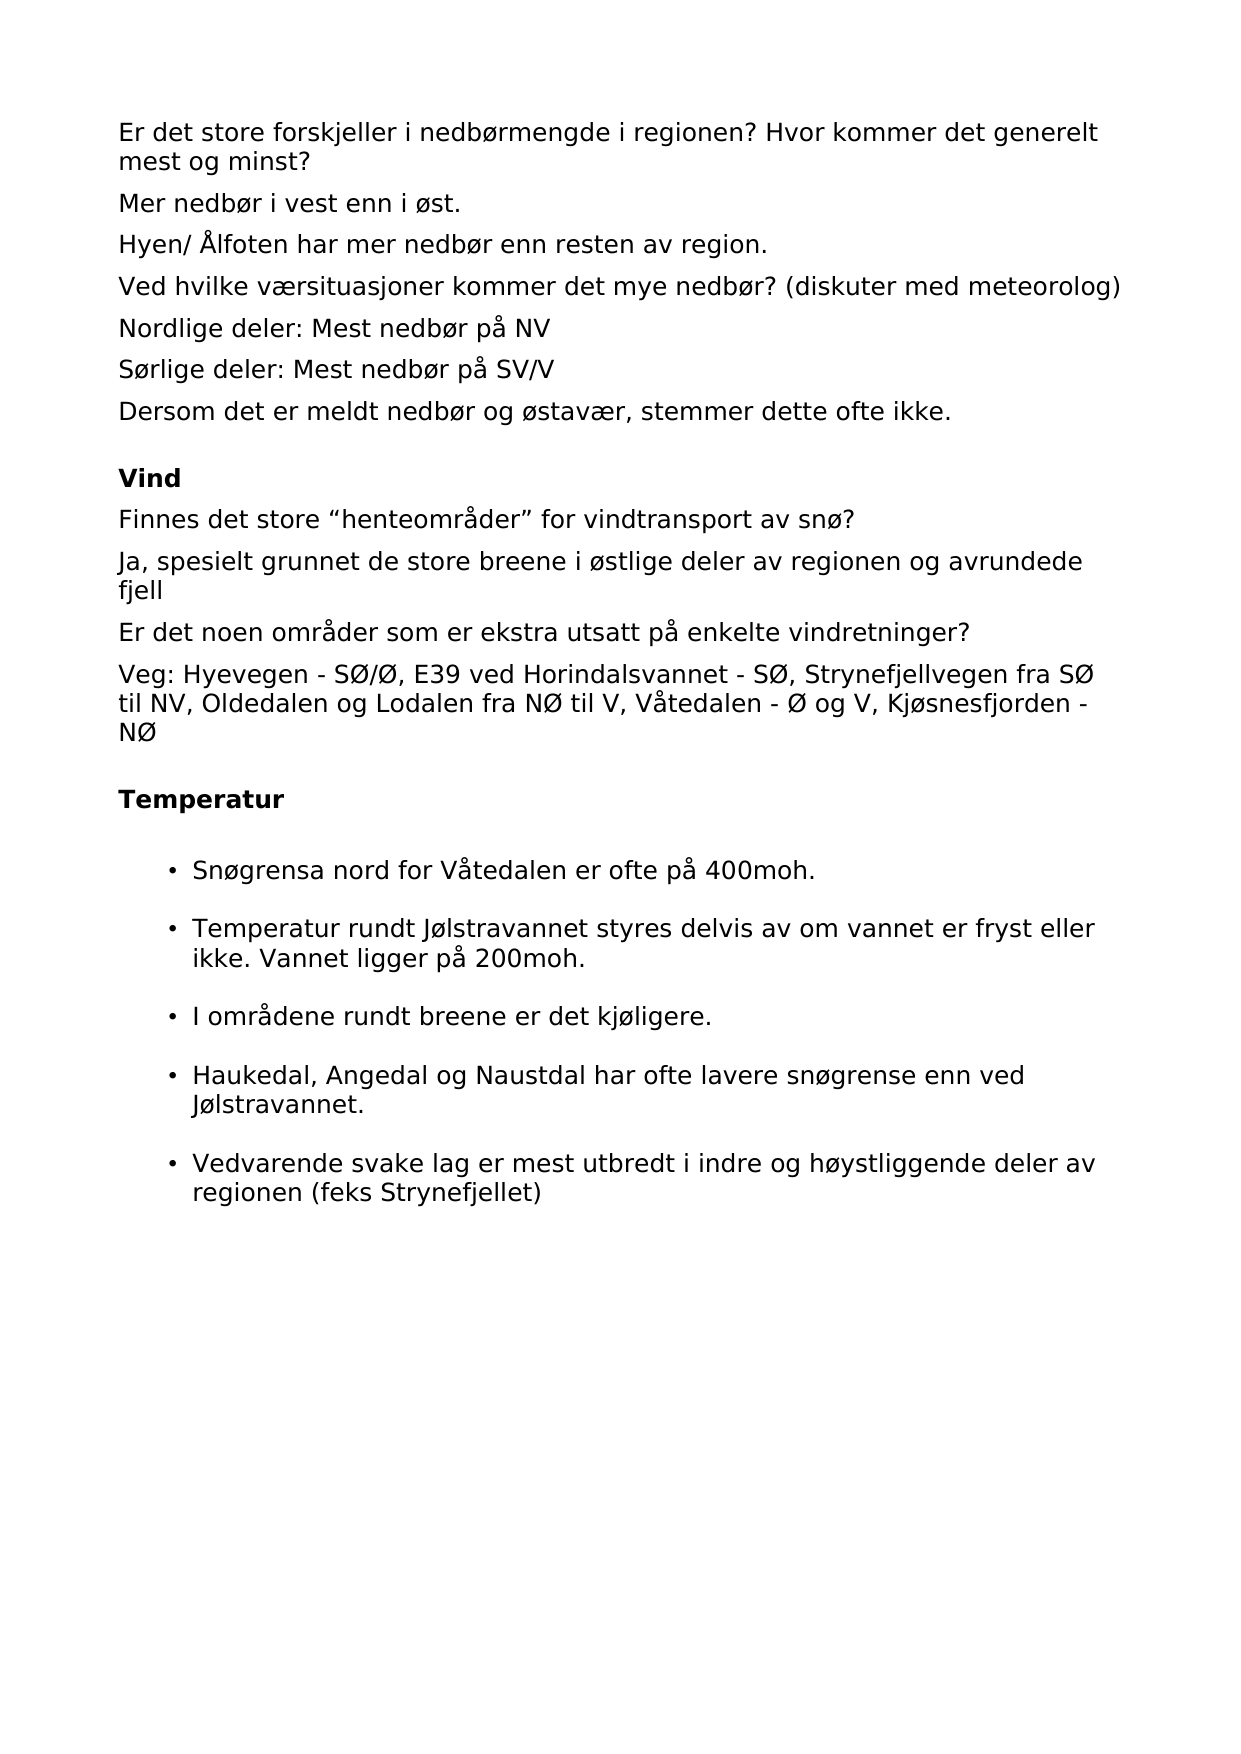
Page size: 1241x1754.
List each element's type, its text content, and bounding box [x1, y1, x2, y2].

text Hyen/ Ålfoten har mer nedbør enn resten av region. [118, 231, 1122, 260]
subtitle Vind [118, 464, 1122, 493]
subtitle Temperatur [118, 785, 1122, 814]
text Finnes det store “henteområder” for vindtransport av snø? [118, 506, 1122, 535]
list I områdene rundt breene er det kjøligere. [177, 1002, 1122, 1032]
text Sørlige deler: Mest nedbør på SV/V [118, 356, 1122, 385]
list Vedvarende svake lag er mest utbredt i indre og høystliggende deler av regionen (feks Strynefjellet) [177, 1149, 1122, 1207]
list Temperatur rundt Jølstravannet styres delvis av om vannet er fryst eller ikke. Vannet ligger på 200moh. [177, 914, 1122, 973]
text Er det store forskjeller i nedbørmengde i regionen? Hvor kommer det generelt mest og minst? [118, 118, 1122, 176]
list Snøgrensa nord for Våtedalen er ofte på 400moh. [177, 856, 1122, 885]
text Veg: Hyevegen - SØ/Ø, E39 ved Horindalsvannet - SØ, Strynefjellvegen fra SØ til NV, Oldedalen og Lodalen fra NØ til V, Våtedalen - Ø og V, Kjøsnesfjorden - NØ [118, 660, 1122, 747]
list Haukedal, Angedal og Naustdal har ofte lavere snøgrense enn ved Jølstravannet. [177, 1061, 1122, 1119]
text Nordlige deler: Mest nedbør på NV [118, 314, 1122, 343]
text Ved hvilke værsituasjoner kommer det mye nedbør? (diskuter med meteorolog) [118, 272, 1122, 301]
text Dersom det er meldt nedbør og østavær, stemmer dette ofte ikke. [118, 397, 1122, 426]
text Mer nedbør i vest enn i øst. [118, 189, 1122, 218]
text Ja, spesielt grunnet de store breene i østlige deler av regionen og avrundede fjell [118, 547, 1122, 606]
text Er det noen områder som er ekstra utsatt på enkelte vindretninger? [118, 618, 1122, 647]
